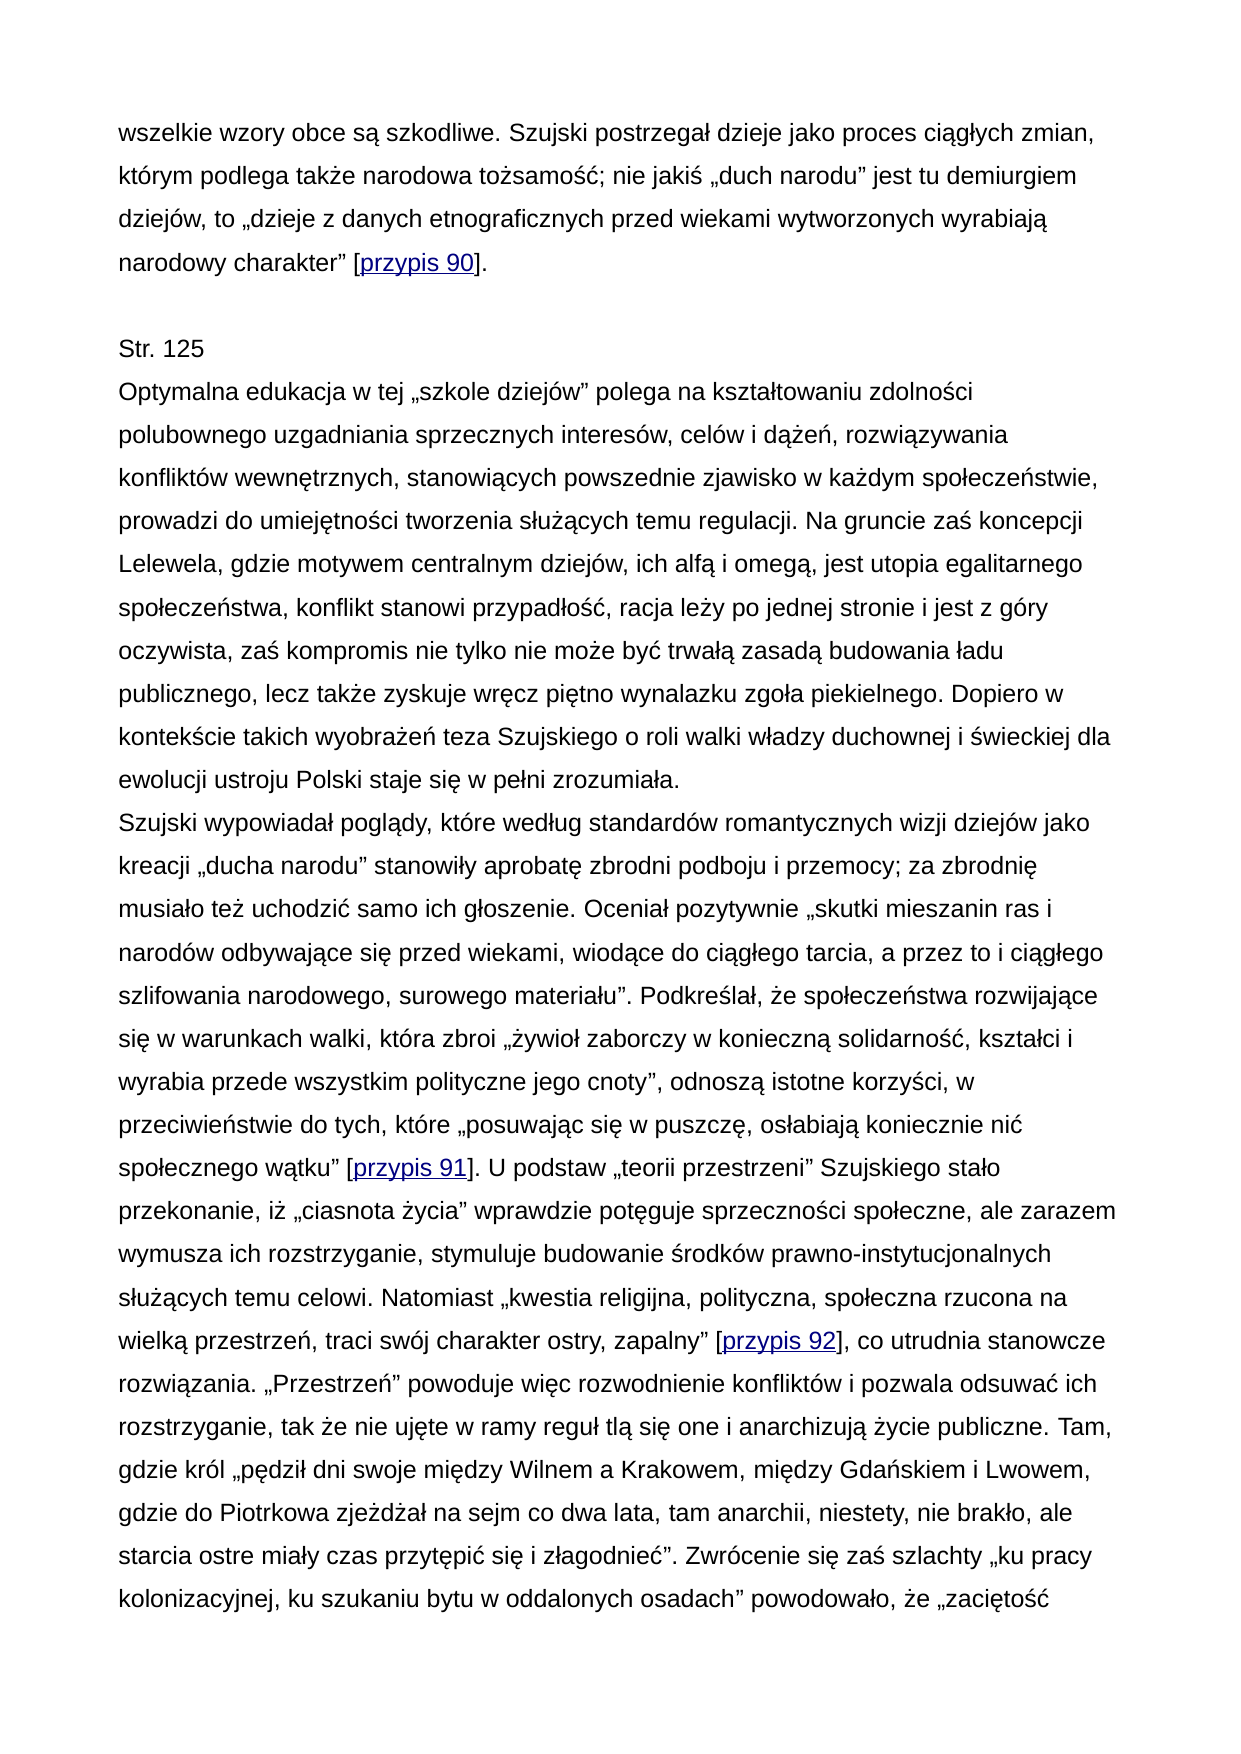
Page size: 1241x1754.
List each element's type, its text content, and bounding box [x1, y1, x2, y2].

text Str. 125 [118, 334, 1122, 362]
text Optymalna edukacja w tej „szkole dziejów” polega na kształtowaniu zdolności polubownego uzgadniania sprzecznych interesów, celów i dążeń, rozwiązywania konfliktów wewnętrznych, stanowiących powszednie zjawisko w każdym społeczeństwie, prowadzi do umiejętności tworzenia służących temu regulacji. Na gruncie zaś koncepcji Lelewela, gdzie motywem centralnym dziejów, ich alfą i omegą, jest utopia egalitarnego społeczeństwa, konflikt stanowi przypadłość, racja leży po jednej stronie i jest z góry oczywista, zaś kompromis nie tylko nie może być trwałą zasadą budowania ładu publicznego, lecz także zyskuje wręcz piętno wynalazku zgoła piekielnego. Dopiero w kontekście takich wyobrażeń teza Szujskiego o roli walki władzy duchownej i świeckiej dla ewolucji ustroju Polski staje się w pełni zrozumiała. [118, 377, 1122, 794]
text Szujski wypowiadał poglądy, które według standardów romantycznych wizji dziejów jako kreacji „ducha narodu” stanowiły aprobatę zbrodni podboju i przemocy; za zbrodnię musiało też uchodzić samo ich głoszenie. Oceniał pozytywnie „skutki mieszanin ras i narodów odbywające się przed wiekami, wiodące do ciągłego tarcia, a przez to i ciągłego szlifowania narodowego, surowego materiału”. Podkreślał, że społeczeństwa rozwijające się w warunkach walki, która zbroi „żywioł zaborczy w konieczną solidarność, kształci i wyrabia przede wszystkim polityczne jego cnoty”, odnoszą istotne korzyści, w przeciwieństwie do tych, które „posuwając się w puszczę, osłabiają koniecznie nić społecznego wątku” [przypis 91]. U podstaw „teorii przestrzeni” Szujskiego stało przekonanie, iż „ciasnota życia” wprawdzie potęguje sprzeczności społeczne, ale zarazem wymusza ich rozstrzyganie, stymuluje budowanie środków prawno-instytucjonalnych służących temu celowi. Natomiast „kwestia religijna, polityczna, społeczna rzucona na wielką przestrzeń, traci swój charakter ostry, zapalny” [przypis 92], co utrudnia stanowcze rozwiązania. „Przestrzeń” powoduje więc rozwodnienie konfliktów i pozwala odsuwać ich rozstrzyganie, tak że nie ujęte w ramy reguł tlą się one i anarchizują życie publiczne. Tam, gdzie król „pędził dni swoje między Wilnem a Krakowem, między Gdańskiem i Lwowem, gdzie do Piotrkowa zjeżdżał na sejm co dwa lata, tam anarchii, niestety, nie brakło, ale starcia ostre miały czas przytępić się i złagodnieć”. Zwrócenie się zaś szlachty „ku pracy kolonizacyjnej, ku szukaniu bytu w oddalonych osadach” powodowało, że „zaciętość [118, 808, 1122, 1613]
text wszelkie wzory obce są szkodliwe. Szujski postrzegał dzieje jako proces ciągłych zmian, którym podlega także narodowa tożsamość; nie jakiś „duch narodu” jest tu demiurgiem dziejów, to „dzieje z danych etnograficznych przed wiekami wytworzonych wyrabiają narodowy charakter” [przypis 90]. [118, 118, 1122, 276]
